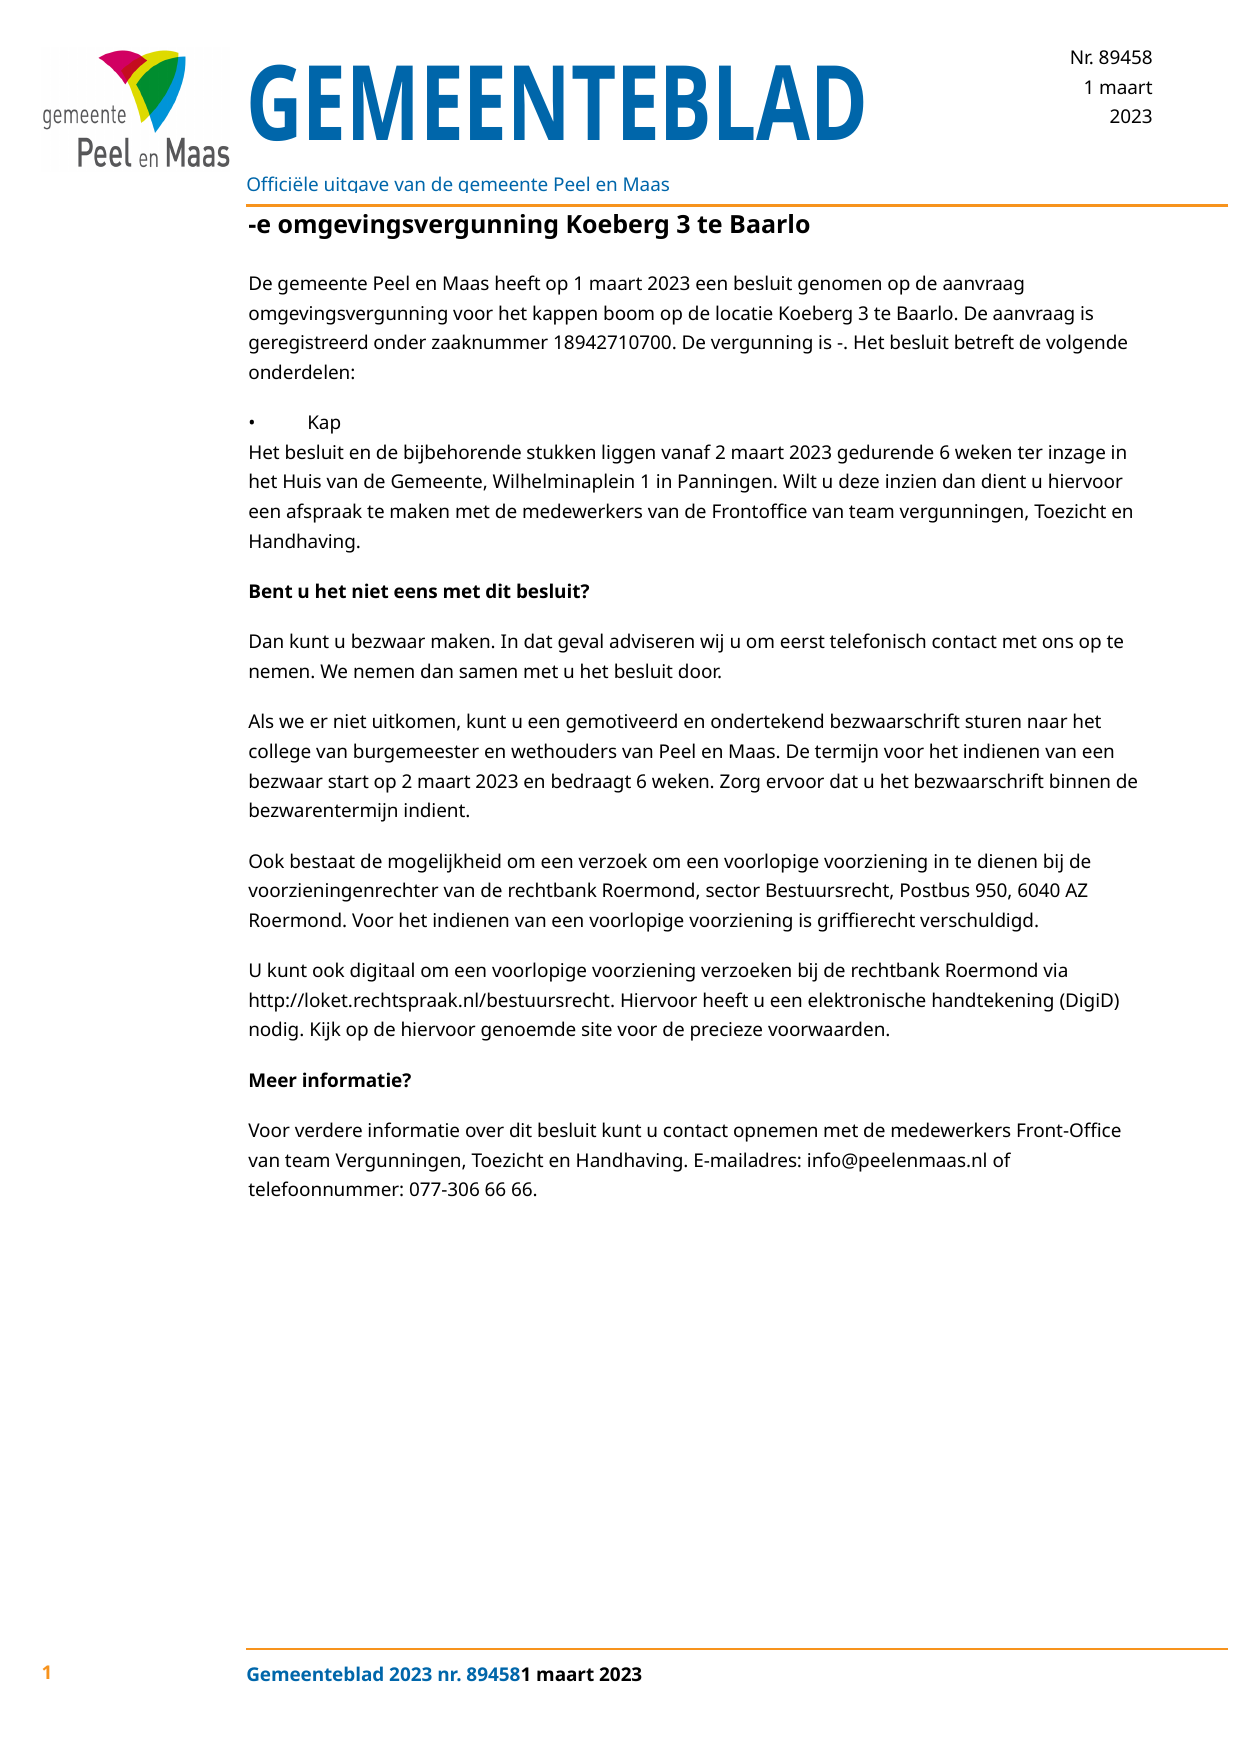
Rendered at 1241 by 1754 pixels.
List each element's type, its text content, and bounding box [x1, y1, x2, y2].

text U kunt ook digitaal om een voorlopige voorziening verzoeken bij de rechtbank Roermond via http://loket.rechtspraak.nl/bestuursrecht. Hiervoor heeft u een elektronische handtekening (DigiD) nodig. Kijk op de hiervoor genoemde site voor de precieze voorwaarden. [248, 957, 1152, 1042]
text Dan kunt u bezwaar maken. In dat geval adviseren wij u om eerst telefonisch contact met ons op te nemen. We nemen dan samen met u het besluit door. [248, 629, 1152, 684]
text De gemeente Peel en Maas heeft op 1 maart 2023 een besluit genomen op de aanvraag omgevingsvergunning voor het kappen boom op de locatie Koeberg 3 te Baarlo. De aanvraag is geregistreerd onder zaaknummer 18942710700. De vergunning is -. Het besluit betreft de volgende onderdelen: [248, 270, 1152, 385]
text -e omgevingsvergunning Koeberg 3 te Baarlo [248, 207, 1152, 241]
text Voor verdere informatie over dit besluit kunt u contact opnemen met de medewerkers Front-Office van team Vergunningen, Toezicht en Handhaving. E-mailadres: info@peelenmaas.nl of telefoonnummer: 077-306 66 66. [248, 1117, 1152, 1202]
text Als we er niet uitkomen, kunt u een gemotiveerd en ondertekend bezwaarschrift sturen naar het college van burgemeester en wethouders van Peel en Maas. De termijn voor het indienen van een bezwaar start op 2 maart 2023 en bedraagt 6 weken. Zorg ervoor dat u het bezwaarschrift binnen de bezwarentermijn indient. [248, 709, 1152, 823]
text Bent u het niet eens met dit besluit? [248, 578, 1152, 604]
list Kap [248, 409, 1152, 435]
text Ook bestaat de mogelijkheid om een verzoek om een voorlopige voorziening in te dienen bij de voorzieningenrechter van de rechtbank Roermond, sector Bestuursrecht, Postbus 950, 6040 AZ Roermond. Voor het indienen van een voorlopige voorziening is griffierecht verschuldigd. [248, 848, 1152, 933]
picture [41, 47, 231, 172]
text Het besluit en de bijbehorende stukken liggen vanaf 2 maart 2023 gedurende 6 weken ter inzage in het Huis van de Gemeente, Wilhelminaplein 1 in Panningen. Wilt u deze inzien dan dient u hiervoor een afspraak te maken met de medewerkers van de Frontoffice van team vergunningen, Toezicht en Handhaving. [248, 439, 1152, 553]
text Meer informatie? [248, 1067, 1152, 1093]
